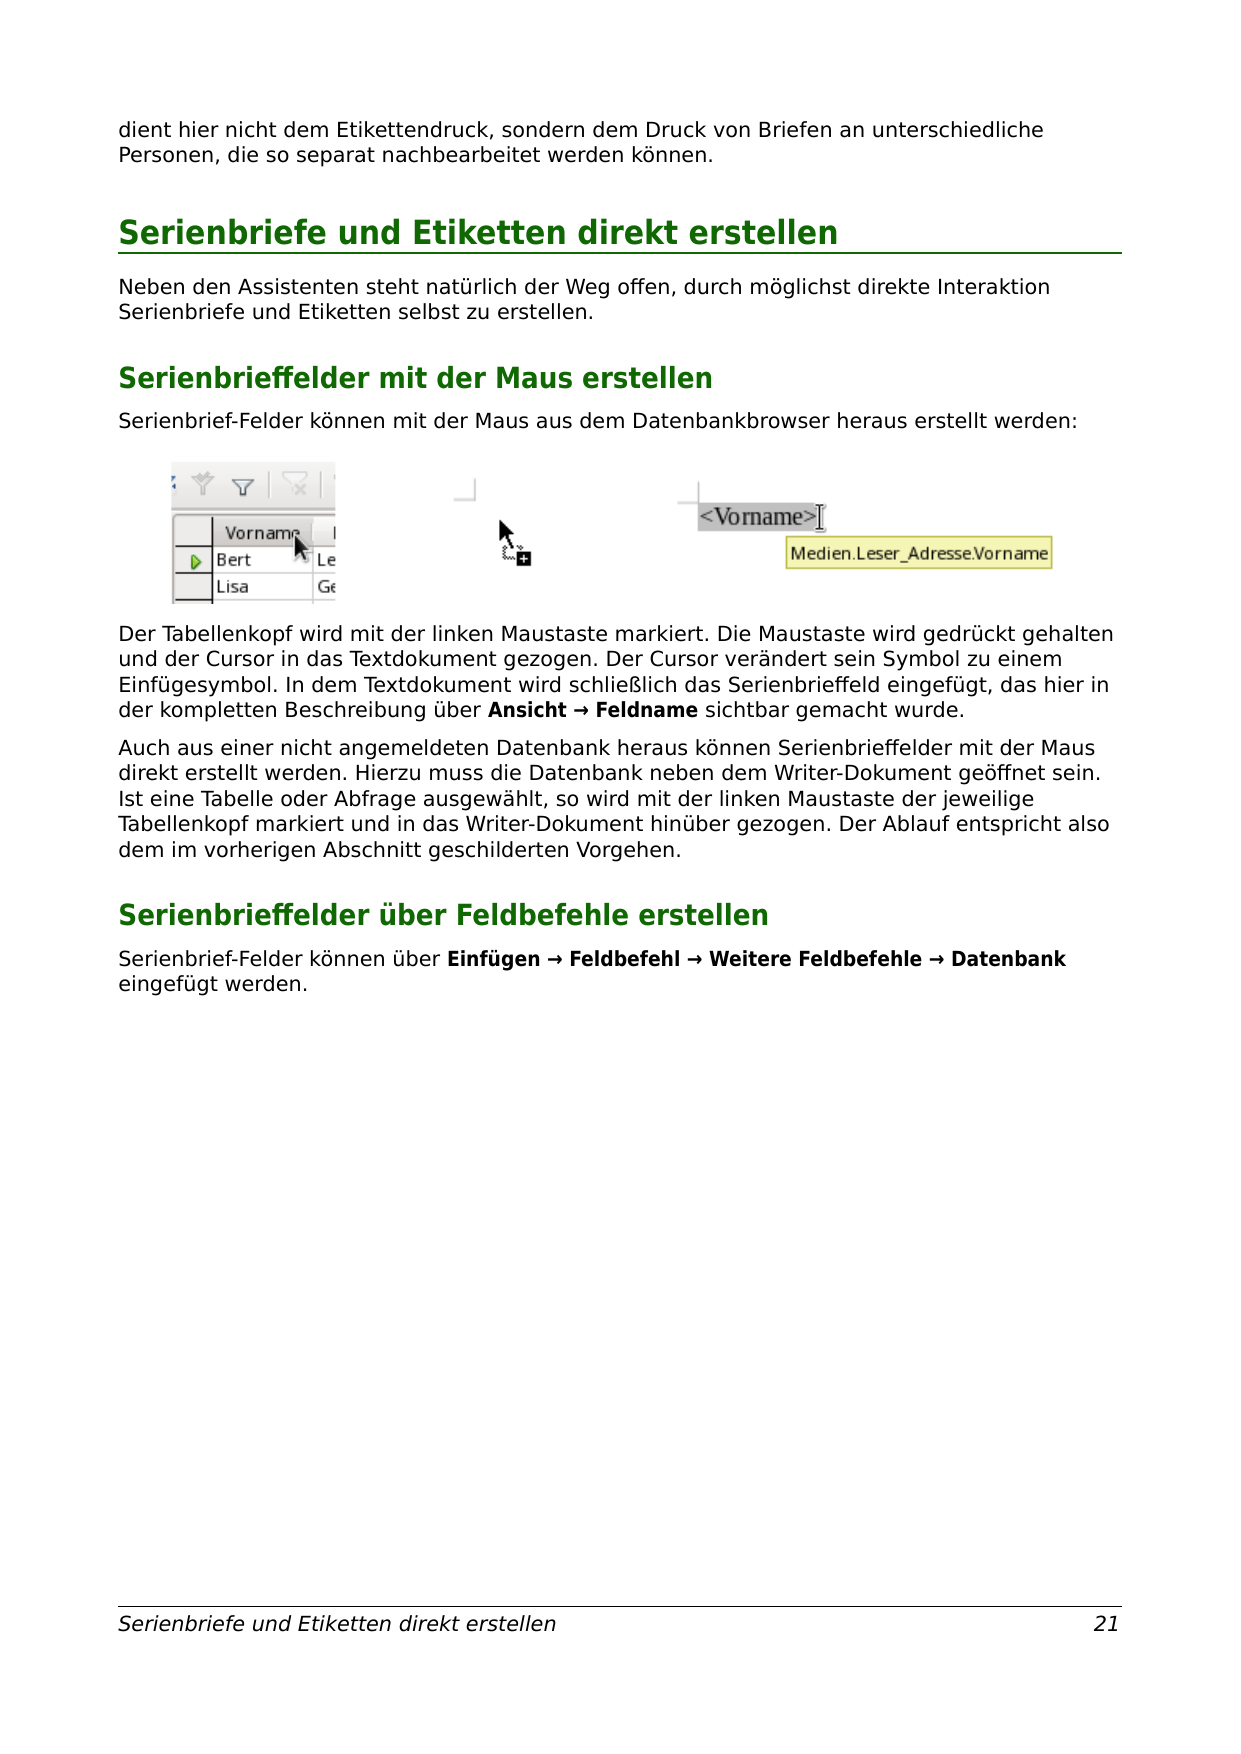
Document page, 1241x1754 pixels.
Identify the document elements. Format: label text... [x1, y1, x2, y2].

text Neben den Assistenten steht natürlich der Weg offen, durch möglichst direkte Interaktion Serienbriefe und Etiketten selbst zu erstellen. [118, 275, 1122, 325]
picture [171, 459, 336, 604]
subtitle Serienbriefe und Etiketten direkt erstellen [118, 213, 1122, 252]
text dient hier nicht dem Etikettendruck, sondern dem Druck von Briefen an unterschiedliche Personen, die so separat nachbearbeitet werden können. [118, 118, 1122, 168]
text Auch aus einer nicht angemeldeten Datenbank heraus können Serienbrieffelder mit der Maus direkt erstellt werden. Hierzu muss die Datenbank neben dem Writer-Dokument geöffnet sein. Ist eine Tabelle oder Abfrage ausgewählt, so wird mit der linken Maustaste der jeweilige Tabellenkopf markiert und in das Writer-Dokument hinüber gezogen. Der Ablauf entspricht also dem im vorherigen Abschnitt geschilderten Vorgehen. [118, 736, 1122, 862]
text Serienbrief-Felder können über Einfügen → Feldbefehl → Weitere Feldbefehle → Datenbank eingefügt werden. [118, 947, 1122, 996]
subtitle Serienbrieffelder über Feldbefehle erstellen [118, 899, 1122, 933]
subtitle Serienbrieffelder mit der Maus erstellen [118, 361, 1122, 395]
text Der Tabellenkopf wird mit der linken Maustaste markiert. Die Maustaste wird gedrückt gehalten und der Cursor in das Textdokument gezogen. Der Cursor verändert sein Symbol zu einem Einfügesymbol. In dem Textdokument wird schließlich das Serienbrieffeld eingefügt, das hier in der kompletten Beschreibung über Ansicht → Feldname sichtbar gemacht wurde. [118, 622, 1122, 722]
text Serienbrief-Felder können mit der Maus aus dem Datenbankbrowser heraus erstellt werden: [118, 409, 1122, 434]
picture [436, 462, 577, 604]
picture [662, 462, 1069, 604]
